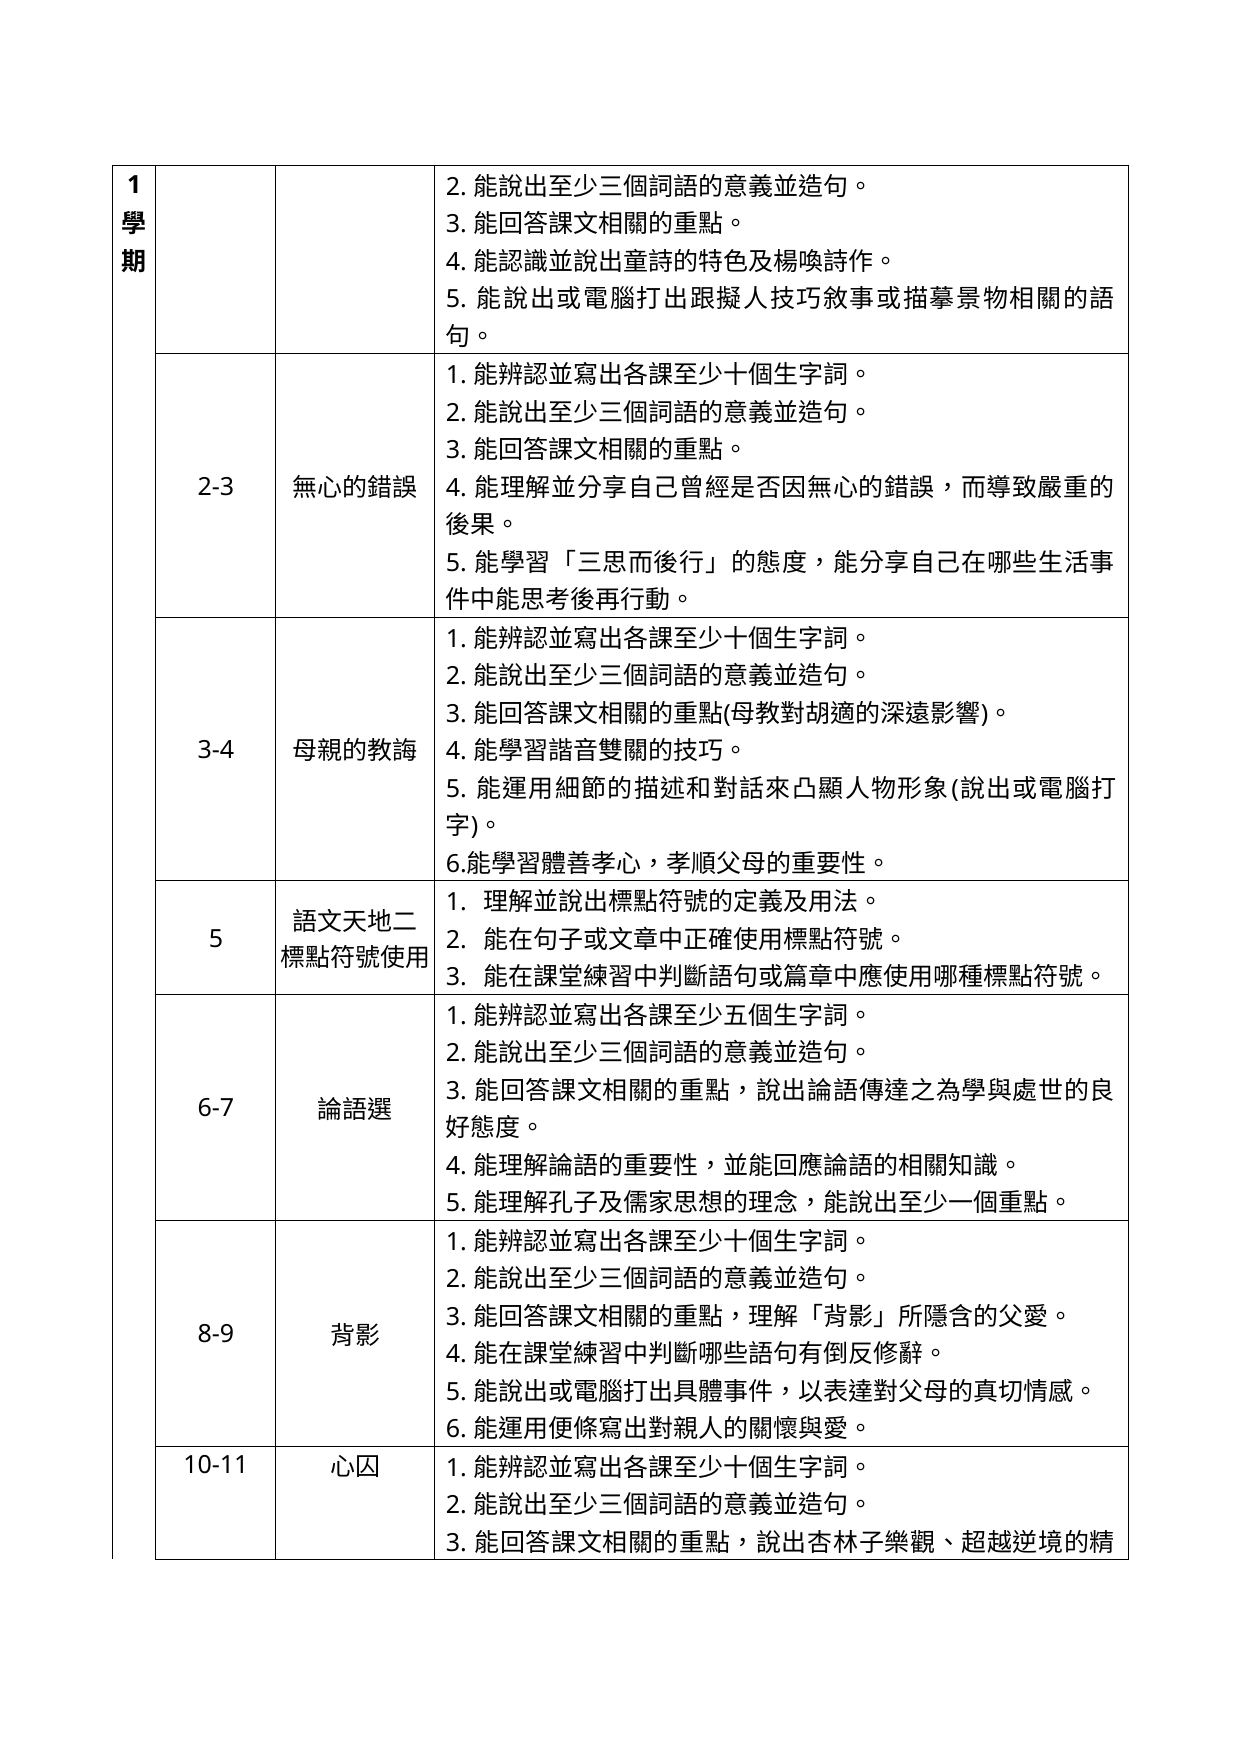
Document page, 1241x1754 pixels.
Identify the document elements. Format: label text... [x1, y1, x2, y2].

table_cell 1. 能辨認並寫出各課至少十個生字詞。 2. 能說出至少三個詞語的意義並造句。 3. 能回答課文相關的重點，理解「背影」所隱含的父愛。 4. 能在課堂練習中判斷哪些語句有倒反修辭。 5. 能說出或電腦打出具體事件，以表達對父母的真切情感。 6. 能運用便條寫出對親人的關懷與愛。 [435, 1221, 1128, 1446]
table_cell 1. 能辨認並寫出各課至少五個生字詞。 2. 能說出至少三個詞語的意義並造句。 3. 能回答課文相關的重點，說出論語傳達之為學與處世的良好態度。 4. 能理解論語的重要性，並能回應論語的相關知識。 5. 能理解孔子及儒家思想的理念，能說出至少一個重點。 [435, 995, 1128, 1220]
table_cell 6-7 [156, 995, 275, 1220]
table_cell 母親的教誨 [276, 618, 434, 880]
table_cell 心囚 [276, 1447, 434, 1559]
table_cell 3-4 [156, 618, 275, 880]
table_cell 5 [156, 881, 275, 994]
table_cell 論語選 [276, 995, 434, 1220]
table_cell 10-11 [156, 1447, 275, 1559]
table_cell 無心的錯誤 [276, 354, 434, 617]
table_cell [276, 166, 434, 353]
table_cell 1. 能辨認並寫出各課至少十個生字詞。 2. 能說出至少三個詞語的意義並造句。 3. 能回答課文相關的重點(母教對胡適的深遠影響)。 4. 能學習諧音雙關的技巧。 5. 能運用細節的描述和對話來凸顯人物形象(說出或電腦打字)。 6.能學習體善孝心，孝順父母的重要性。 [435, 618, 1128, 880]
table_cell 2. 能說出至少三個詞語的意義並造句。 3. 能回答課文相關的重點。 4. 能認識並說出童詩的特色及楊喚詩作。 5. 能說出或電腦打出跟擬人技巧敘事或描摹景物相關的語句。 [435, 166, 1128, 353]
table_cell [156, 166, 275, 353]
table_cell 2-3 [156, 354, 275, 617]
table_cell 1 學期 [113, 166, 155, 1559]
table_cell 1. 能辨認並寫出各課至少十個生字詞。 2. 能說出至少三個詞語的意義並造句。 3. 能回答課文相關的重點。 4. 能理解並分享自己曾經是否因無心的錯誤，而導致嚴重的後果。 5. 能學習「三思而後行」的態度，能分享自己在哪些生活事件中能思考後再行動。 [435, 354, 1128, 617]
table_cell 語文天地二 標點符號使用 [276, 881, 434, 994]
table_cell 理解並說出標點符號的定義及用法。 能在句子或文章中正確使用標點符號。 能在課堂練習中判斷語句或篇章中應使用哪種標點符號。 [435, 881, 1128, 994]
table_cell 8-9 [156, 1221, 275, 1446]
table_cell 背影 [276, 1221, 434, 1446]
table_cell 1. 能辨認並寫出各課至少十個生字詞。 2. 能說出至少三個詞語的意義並造句。 3. 能回答課文相關的重點，說出杏林子樂觀、超越逆境的精 [435, 1447, 1128, 1559]
